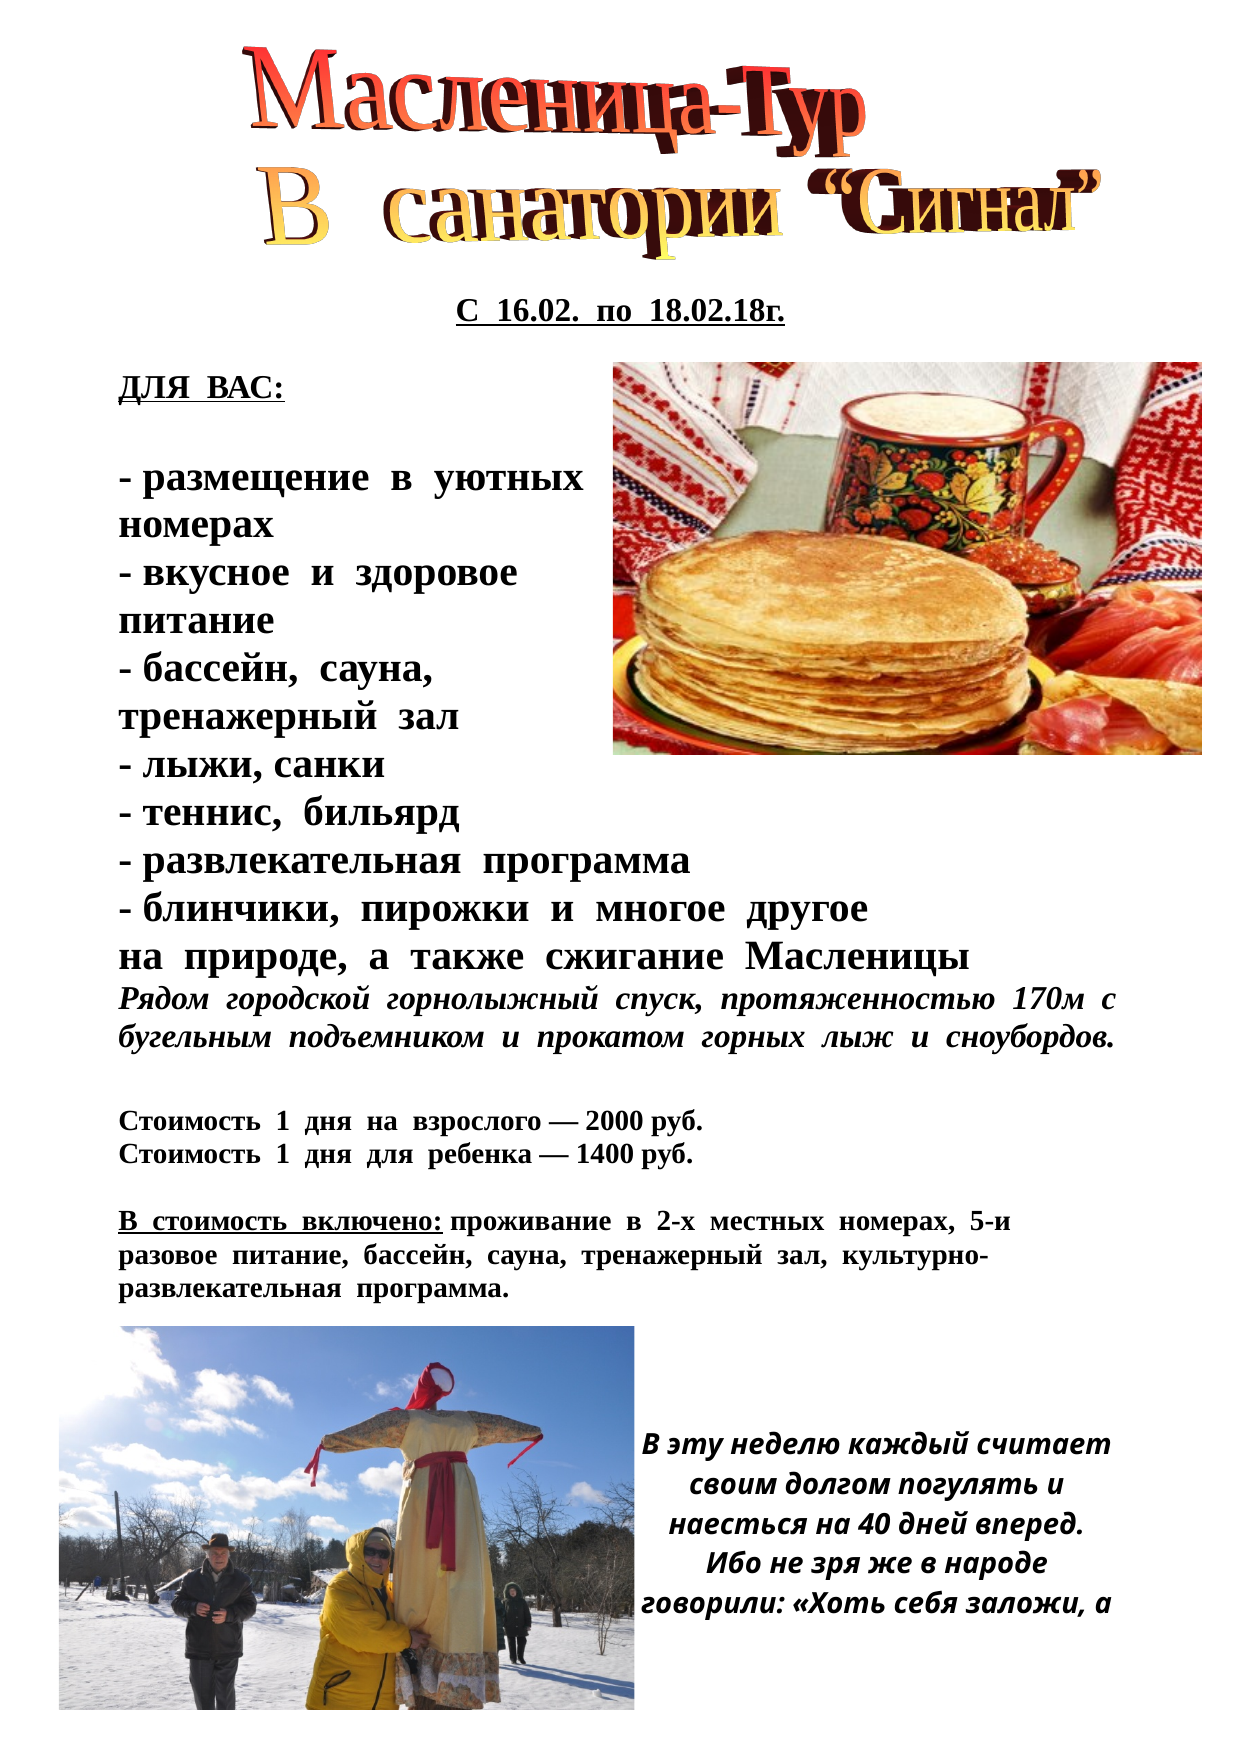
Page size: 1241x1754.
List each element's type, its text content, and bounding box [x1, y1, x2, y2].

text В стоимость включено: проживание в 2-х местных номерах, 5-и разовое питание, бассейн, сауна, тренажерный зал, культурно-развлекательная программа. [118, 1203, 1122, 1304]
text - развлекательная программа [118, 834, 1122, 882]
text Ибо не зря же в народе говорили: «Хоть себя заложи, а [635, 1543, 1122, 1622]
text - лыжи, санки [118, 738, 1122, 786]
text С 16.02. по 18.02.18г. [118, 291, 1122, 329]
text - теннис, бильярд [118, 786, 1122, 834]
text В эту неделю каждый считает своим долгом погулять и наесться на 40 дней вперед. [635, 1423, 1122, 1543]
text Рядом городской горнолыжный спуск, протяженностью 170м с бугельным подъемником и прокатом горных лыж и сноубордов. [118, 978, 1122, 1055]
text Стоимость 1 дня для ребенка — 1400 руб. [118, 1136, 1122, 1170]
text - бассейн, сауна, тренажерный зал [118, 643, 612, 738]
text Стоимость 1 дня на взрослого — 2000 руб. [118, 1103, 1122, 1136]
text - размещение в уютных номерах [118, 451, 612, 547]
text - вкусное и здоровое питание [118, 547, 612, 643]
text ДЛЯ ВАС: [118, 367, 612, 406]
text на природе, а также сжигание Масленицы [118, 930, 1122, 978]
text - блинчики, пирожки и многое другое [118, 882, 1122, 930]
